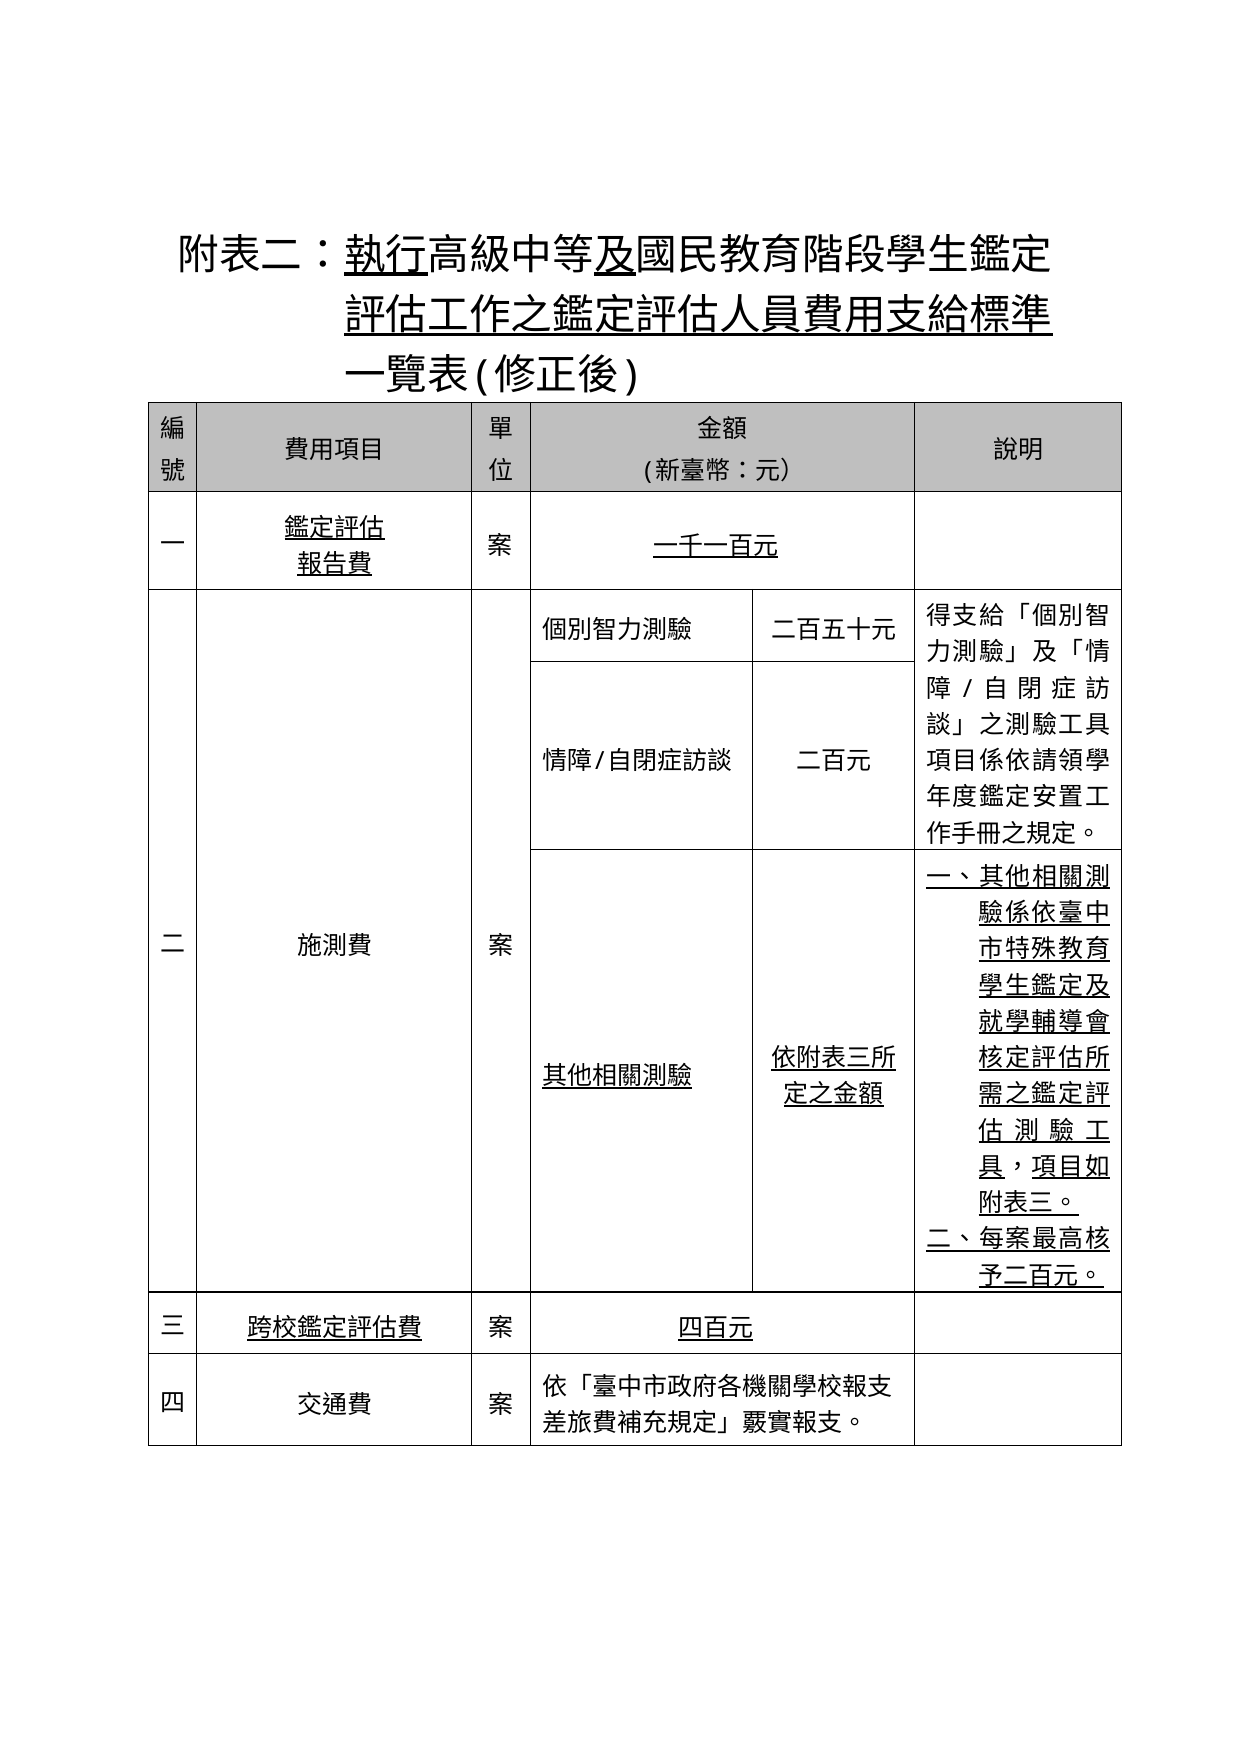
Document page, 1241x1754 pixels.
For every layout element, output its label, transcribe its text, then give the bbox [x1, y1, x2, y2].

table_cell 二百元 [753, 662, 914, 849]
table_cell 依「臺中市政府各機關學校報支差旅費補充規定」覈實報支。 [531, 1354, 914, 1445]
table_cell 其他相關測驗 [531, 850, 752, 1291]
table_header 費用項目 [197, 403, 471, 491]
table_cell 得支給「個別智力測驗」及「情障/自閉症訪談」之測驗工具項目係依請領學年度鑑定安置工作手冊之規定。 [915, 590, 1121, 849]
table_cell [915, 1354, 1121, 1445]
table_cell 四百元 [531, 1293, 914, 1353]
table_cell 案 [472, 1354, 530, 1445]
table_cell 一、其他相關測驗係依臺中市特殊教育學生鑑定及就學輔導會核定評估所需之鑑定評估測驗工具，項目如附表三。 二、每案最高核予二百元。 [915, 850, 1121, 1291]
table_header 編號 [149, 403, 196, 491]
table_cell 案 [472, 590, 530, 1291]
table_header 金額 (新臺幣：元） [531, 403, 914, 491]
table_header 單位 [472, 403, 530, 491]
table_cell 案 [472, 492, 530, 589]
table_cell 交通費 [197, 1354, 471, 1445]
table_cell 一千一百元 [531, 492, 914, 589]
table_cell [915, 1293, 1121, 1353]
table_cell 個別智力測驗 [531, 590, 752, 661]
table_cell 四 [149, 1354, 196, 1445]
text 附表二：執行高級中等及國民教育階段學生鑑定評估工作之鑑定評估人員費用支給標準一覽表(修正後) [177, 221, 1092, 402]
table_cell 二百五十元 [753, 590, 914, 661]
table_cell 三 [149, 1293, 196, 1353]
table_cell [915, 492, 1121, 589]
table_cell 二 [149, 590, 196, 1291]
table_cell 跨校鑑定評估費 [197, 1293, 471, 1353]
table_header 說明 [915, 403, 1121, 491]
table_cell 一 [149, 492, 196, 589]
table_cell 鑑定評估 報告費 [197, 492, 471, 589]
table_cell 案 [472, 1293, 530, 1353]
table_cell 情障/自閉症訪談 [531, 662, 752, 849]
table_cell 施測費 [197, 590, 471, 1291]
table_cell 依附表三所定之金額 [753, 850, 914, 1291]
